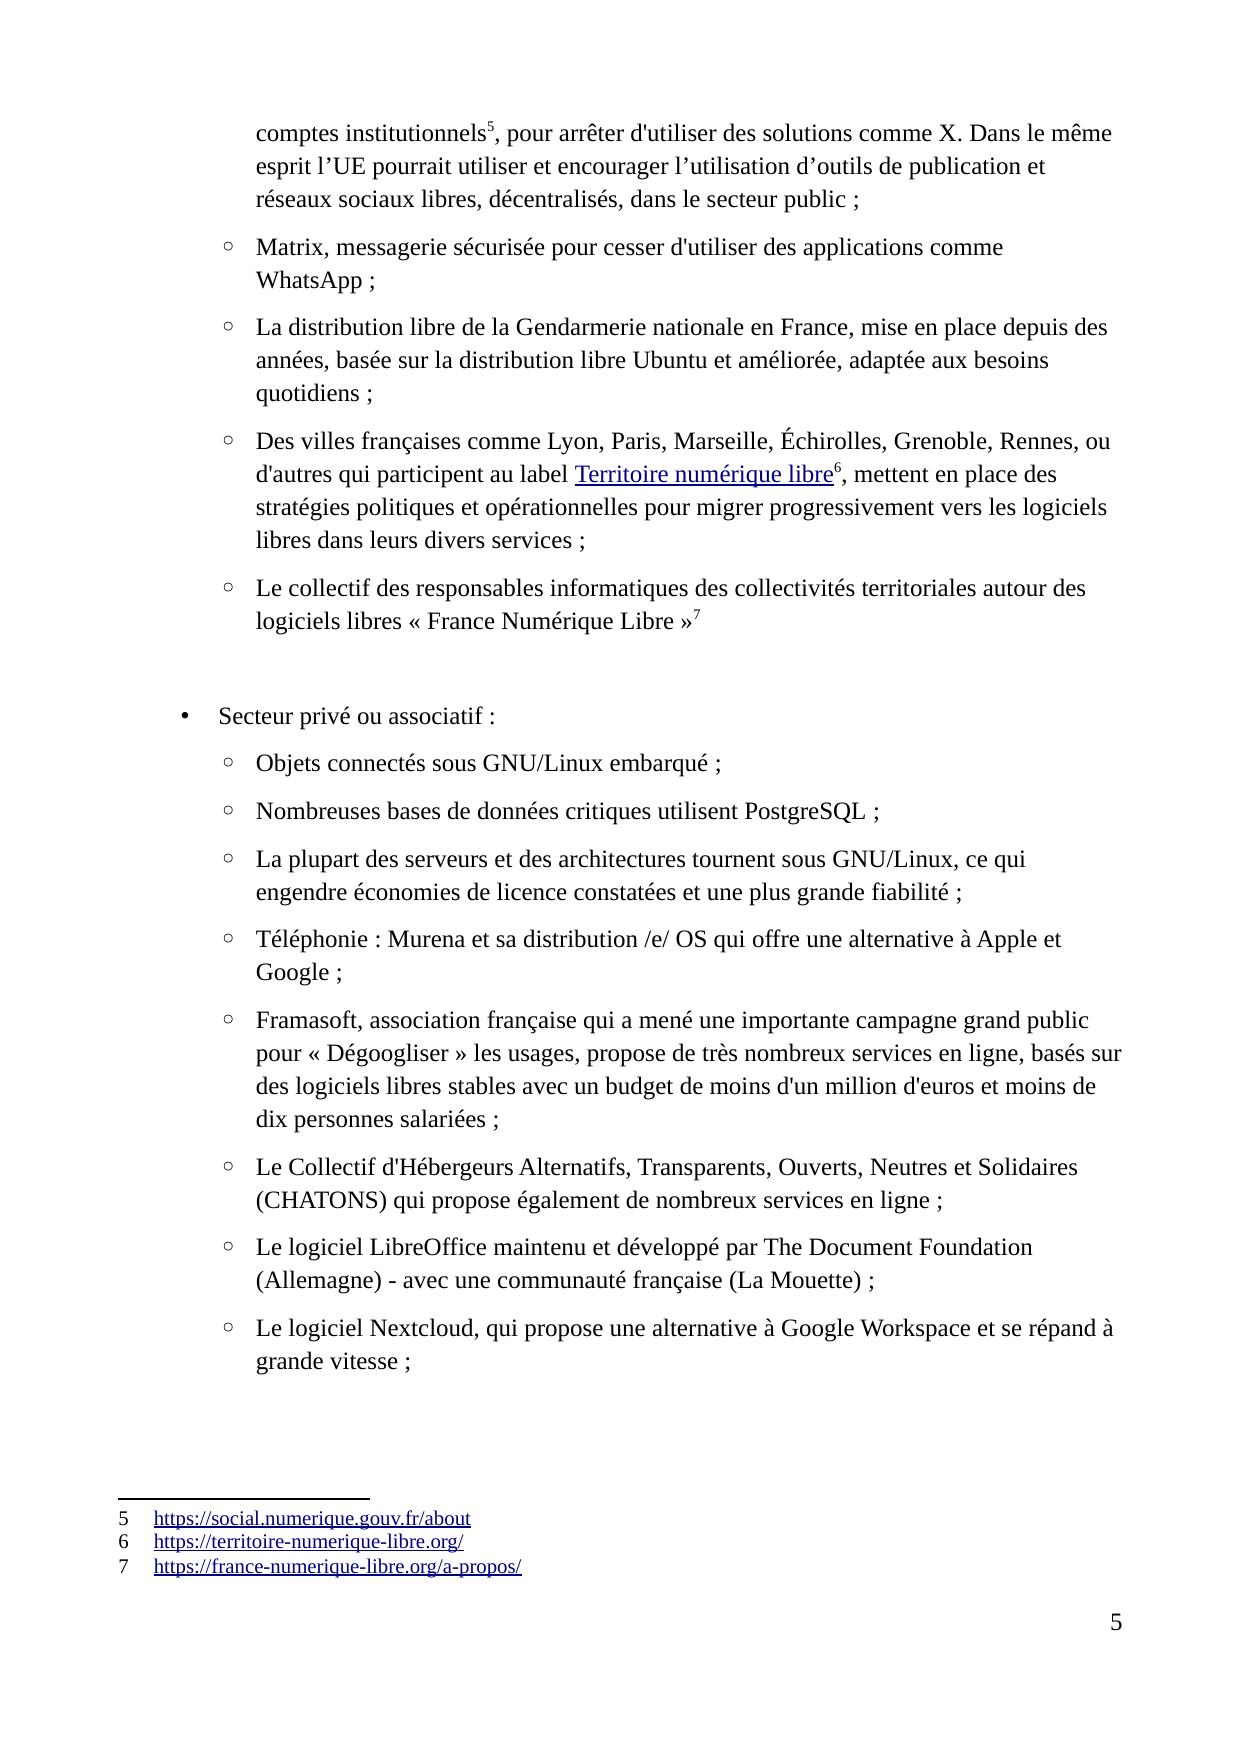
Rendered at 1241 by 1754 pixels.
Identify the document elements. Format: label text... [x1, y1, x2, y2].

list https://france-numerique-libre.org/a-propos/ [118, 1553, 1122, 1578]
list Téléphonie : Murena et sa distribution /e/ OS qui offre une alternative à Apple et Google ; [218, 924, 1122, 986]
list Le logiciel LibreOffice maintenu et développé par The Document Foundation (Allemagne) - avec une communauté française (La Mouette) ; [218, 1232, 1122, 1294]
list comptes institutionnels, pour arrêter d'utiliser des solutions comme X. Dans le même esprit l’UE pourrait utiliser et encourager l’utilisation d’outils de publication et réseaux sociaux libres, décentralisés, dans le secteur public ; [218, 118, 1122, 213]
list Le logiciel Nextcloud, qui propose une alternative à Google Workspace et se répand à grande vitesse ; [218, 1313, 1122, 1375]
list https://social.numerique.gouv.fr/about [118, 1505, 1122, 1529]
list Le Collectif d'Hébergeurs Alternatifs, Transparents, Ouverts, Neutres et Solidaires (CHATONS) qui propose également de nombreux services en ligne ; [218, 1152, 1122, 1213]
list Matrix, messagerie sécurisée pour cesser d'utiliser des applications comme WhatsApp ; [218, 232, 1122, 293]
list Des villes françaises comme Lyon, Paris, Marseille, Échirolles, Grenoble, Rennes, ou d'autres qui participent au label Territoire numérique libre, mettent en place des stratégies politiques et opérationnelles pour migrer progressivement vers les logiciels libres dans leurs divers services ; [218, 426, 1122, 554]
list Secteur privé ou associatif : [181, 701, 1122, 730]
list Le collectif des responsables informatiques des collectivités territoriales autour des logiciels libres « France Numérique Libre » [218, 573, 1122, 634]
list Nombreuses bases de données critiques utilisent PostgreSQL ; [218, 796, 1122, 825]
list La distribution libre de la Gendarmerie nationale en France, mise en place depuis des années, basée sur la distribution libre Ubuntu et améliorée, adaptée aux besoins quotidiens ; [218, 312, 1122, 407]
list La plupart des serveurs et des architectures tournent sous GNU/Linux, ce qui engendre économies de licence constatées et une plus grande fiabilité ; [218, 844, 1122, 906]
list Framasoft, association française qui a mené une importante campagne grand public pour « Dégoogliser » les usages, propose de très nombreux services en ligne, basés sur des logiciels libres stables avec un budget de moins d'un million d'euros et moins de dix personnes salariées ; [218, 1005, 1122, 1133]
list https://territoire-numerique-libre.org/ [118, 1529, 1122, 1553]
list Objets connectés sous GNU/Linux embarqué ; [218, 748, 1122, 777]
